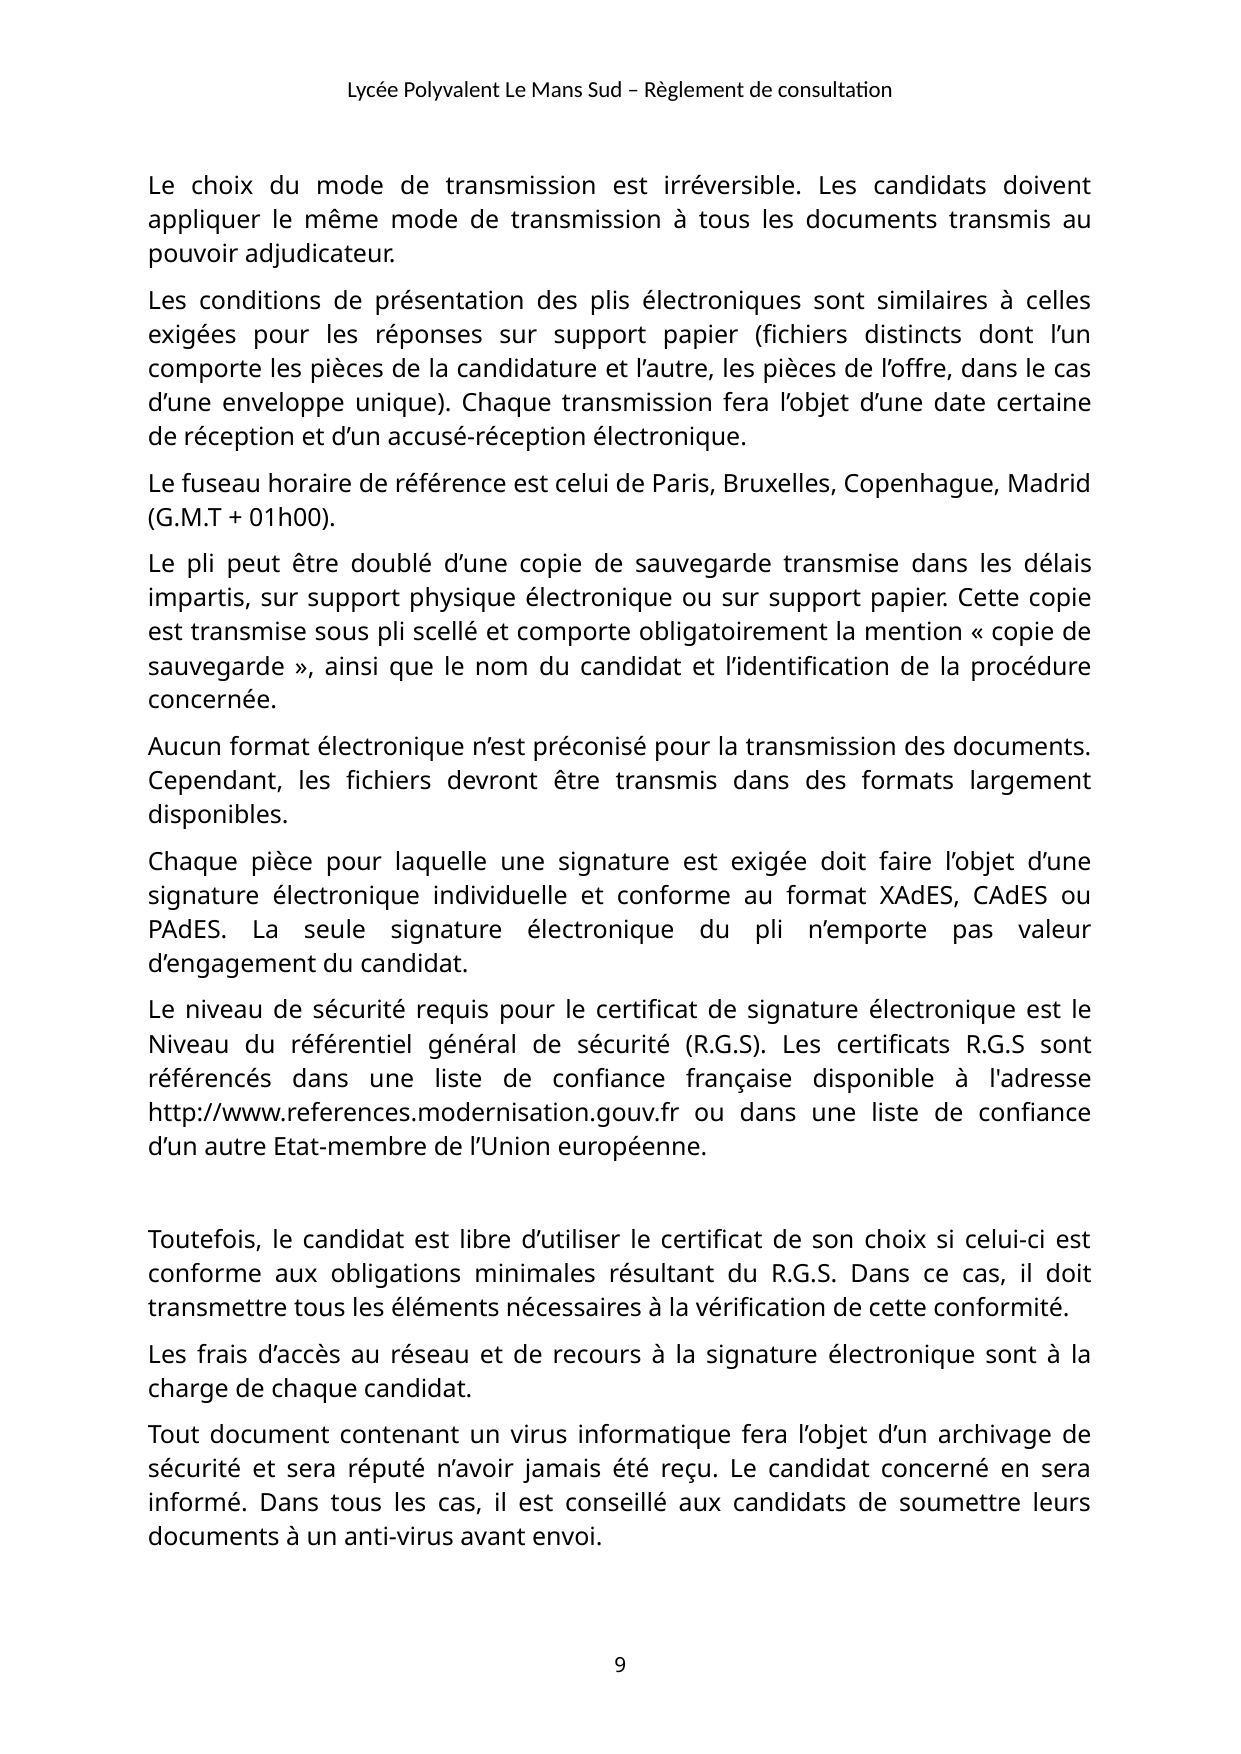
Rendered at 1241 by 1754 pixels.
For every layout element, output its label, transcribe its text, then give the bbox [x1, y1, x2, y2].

text Les conditions de présentation des plis électroniques sont similaires à celles exigées pour les réponses sur support papier (fichiers distincts dont l’un comporte les pièces de la candidature et l’autre, les pièces de l’offre, dans le cas d’une enveloppe unique). Chaque transmission fera l’objet d’une date certaine de réception et d’un accusé-réception électronique. [148, 282, 1093, 453]
text Chaque pièce pour laquelle une signature est exigée doit faire l’objet d’une signature électronique individuelle et conforme au format XAdES, CAdES ou PAdES. La seule signature électronique du pli n’emporte pas valeur d’engagement du candidat. [148, 843, 1093, 980]
text Toutefois, le candidat est libre d’utiliser le certificat de son choix si celui-ci est conforme aux obligations minimales résultant du R.G.S. Dans ce cas, il doit transmettre tous les éléments nécessaires à la vérification de cette conformité. [148, 1222, 1093, 1324]
text Tout document contenant un virus informatique fera l’objet d’un archivage de sécurité et sera réputé n’avoir jamais été reçu. Le candidat concerné en sera informé. Dans tous les cas, il est conseillé aux candidats de soumettre leurs documents à un anti-virus avant envoi. [148, 1417, 1093, 1553]
text Aucun format électronique n’est préconisé pour la transmission des documents. Cependant, les fichiers devront être transmis dans des formats largement disponibles. [148, 729, 1093, 831]
text Le fuseau horaire de référence est celui de Paris, Bruxelles, Copenhague, Madrid (G.M.T + 01h00). [148, 465, 1093, 533]
text Le pli peut être doublé d’une copie de sauvegarde transmise dans les délais impartis, sur support physique électronique ou sur support papier. Cette copie est transmise sous pli scellé et comporte obligatoirement la mention « copie de sauvegarde », ainsi que le nom du candidat et l’identification de la procédure concernée. [148, 546, 1093, 716]
text Le niveau de sécurité requis pour le certificat de signature électronique est le Niveau du référentiel général de sécurité (R.G.S). Les certificats R.G.S sont référencés dans une liste de confiance française disponible à l'adresse http://www.references.modernisation.gouv.fr ou dans une liste de confiance d’un autre Etat-membre de l’Union européenne. [148, 992, 1093, 1162]
text Les frais d’accès au réseau et de recours à la signature électronique sont à la charge de chaque candidat. [148, 1336, 1093, 1404]
text Le choix du mode de transmission est irréversible. Les candidats doivent appliquer le même mode de transmission à tous les documents transmis au pouvoir adjudicateur. [148, 168, 1093, 270]
